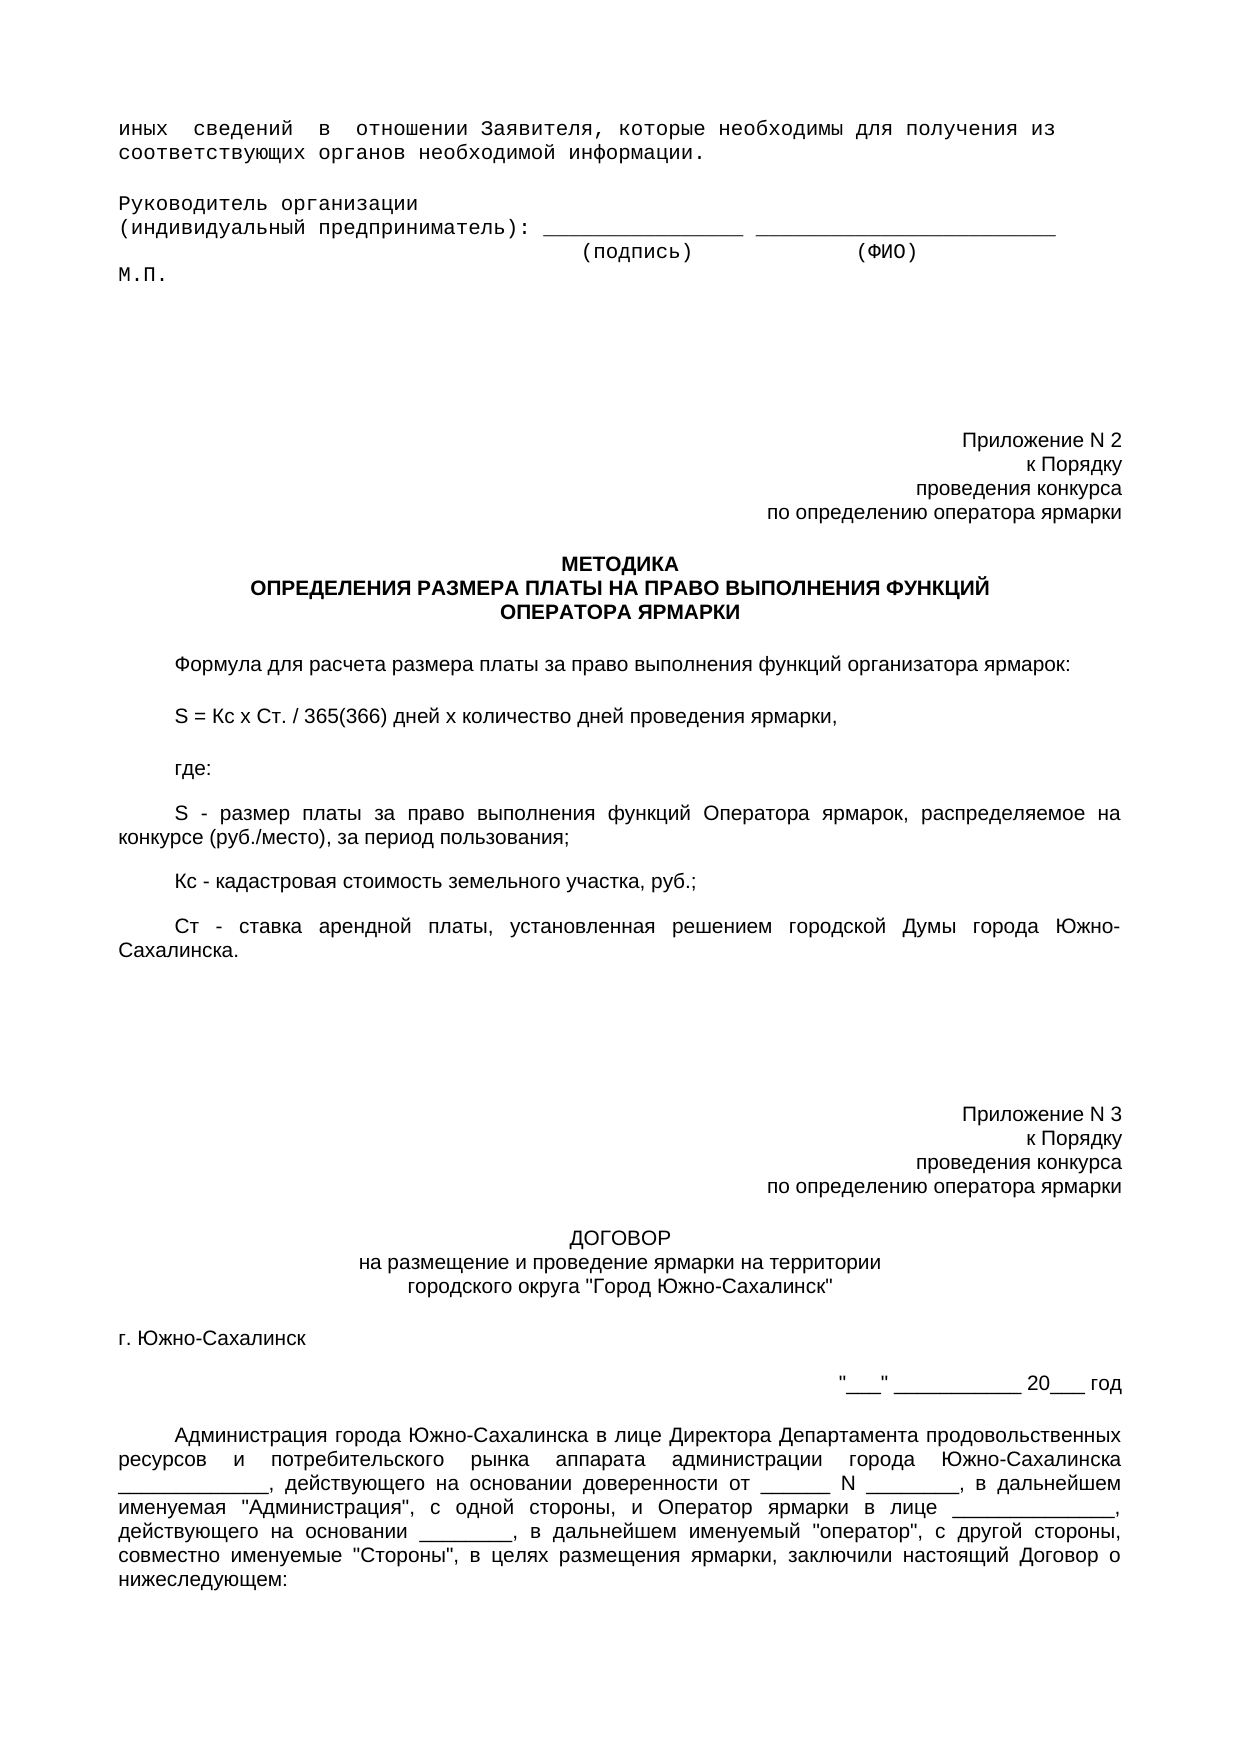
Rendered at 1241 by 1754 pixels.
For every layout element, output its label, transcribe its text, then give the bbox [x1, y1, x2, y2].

text (индивидуальный предприниматель): ________________ ________________________ [118, 217, 1122, 241]
text где: [118, 756, 1122, 780]
text к Порядку [118, 1126, 1122, 1150]
text городского округа "Город Южно-Сахалинск" [118, 1274, 1122, 1298]
text ОПЕРАТОРА ЯРМАРКИ [118, 600, 1122, 624]
text S - размер платы за право выполнения функций Оператора ярмарок, распределяемое на конкурсе (руб./место), за период пользования; [118, 801, 1122, 848]
text Приложение N 3 [118, 1102, 1122, 1126]
text по определению оператора ярмарки [118, 500, 1122, 524]
text "___" ___________ 20___ год [118, 1371, 1122, 1395]
text ДОГОВОР [118, 1226, 1122, 1250]
text Приложение N 2 [118, 428, 1122, 452]
text М.П. [118, 264, 1122, 288]
text Ст - ставка арендной платы, установленная решением городской Думы города Южно-Сахалинска. [118, 914, 1122, 962]
text Кс - кадастровая стоимость земельного участка, руб.; [118, 869, 1122, 893]
text ОПРЕДЕЛЕНИЯ РАЗМЕРА ПЛАТЫ НА ПРАВО ВЫПОЛНЕНИЯ ФУНКЦИЙ [118, 576, 1122, 600]
text соответствующих органов необходимой информации. [118, 142, 1122, 165]
text по определению оператора ярмарки [118, 1174, 1122, 1198]
text Руководитель организации [118, 193, 1122, 217]
text к Порядку [118, 452, 1122, 476]
text проведения конкурса [118, 1150, 1122, 1174]
text Администрация города Южно-Сахалинска в лице Директора Департамента продовольственных ресурсов и потребительского рынка аппарата администрации города Южно-Сахалинска _____________, действующего на основании доверенности от ______ N ________, в дальнейшем именуемая "Администрация", с одной стороны, и Оператор ярмарки в лице ______________, действующего на основании ________, в дальнейшем именуемый "оператор", с другой стороны, совместно именуемые "Стороны", в целях размещения ярмарки, заключили настоящий Договор о нижеследующем: [118, 1423, 1122, 1590]
text иных сведений в отношении Заявителя, которые необходимы для получения из [118, 118, 1122, 142]
text МЕТОДИКА [118, 552, 1122, 576]
text Формула для расчета размера платы за право выполнения функций организатора ярмарок: [118, 652, 1122, 676]
text г. Южно-Сахалинск [118, 1326, 1122, 1350]
text (подпись) (ФИО) [118, 241, 1122, 264]
text S = Кс x Ст. / 365(366) дней x количество дней проведения ярмарки, [118, 704, 1122, 728]
text на размещение и проведение ярмарки на территории [118, 1250, 1122, 1274]
text проведения конкурса [118, 476, 1122, 500]
